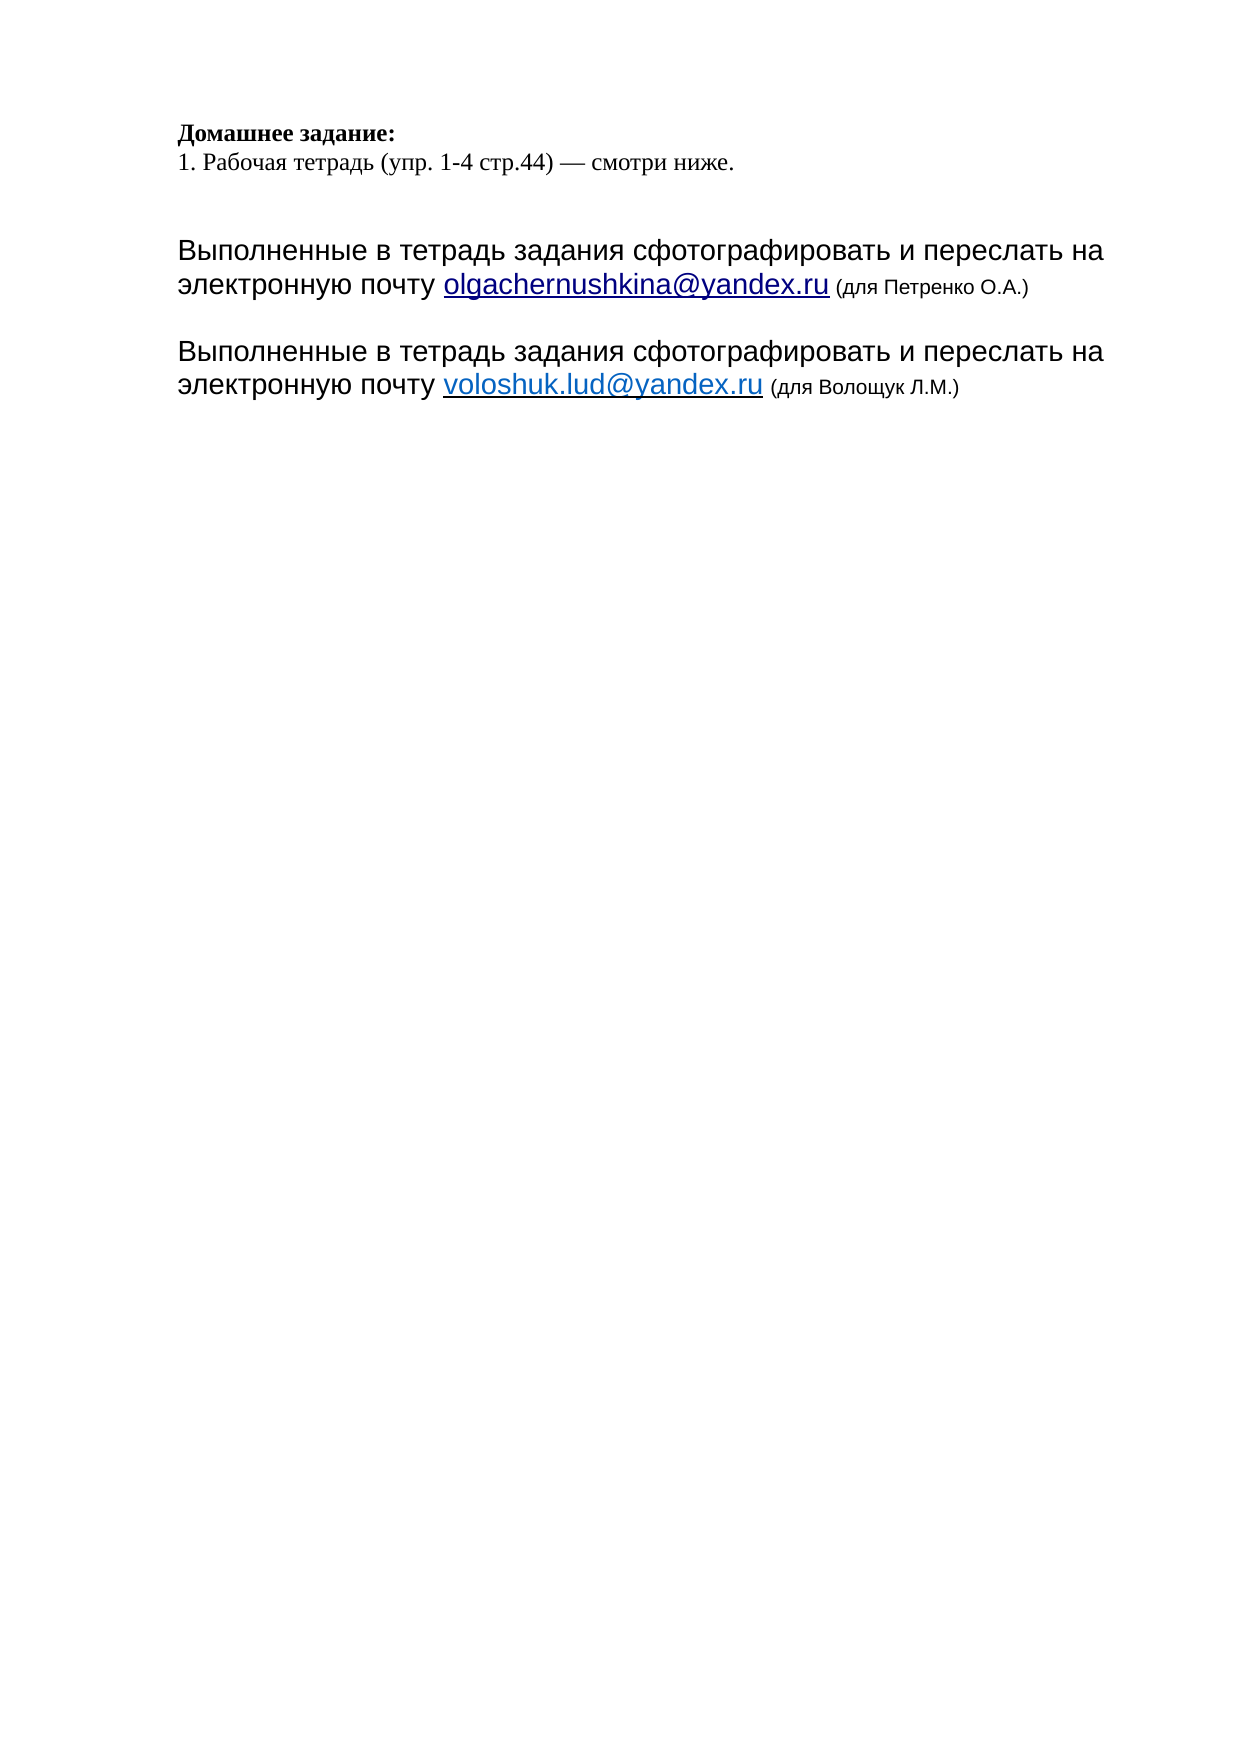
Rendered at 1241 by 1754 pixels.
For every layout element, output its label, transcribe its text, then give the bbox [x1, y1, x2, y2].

text 1. Рабочая тетрадь (упр. 1-4 стр.44) — смотри ниже. [177, 147, 1152, 176]
text Домашнее задание: [177, 118, 1152, 147]
text Выполненные в тетрадь задания сфотографировать и переслать на электронную почту voloshuk.lud@yandex.ru (для Волощук Л.М.) [177, 334, 1152, 401]
text Выполненные в тетрадь задания сфотографировать и переслать на электронную почту olgachernushkina@yandex.ru (для Петренко О.А.) [177, 233, 1152, 300]
